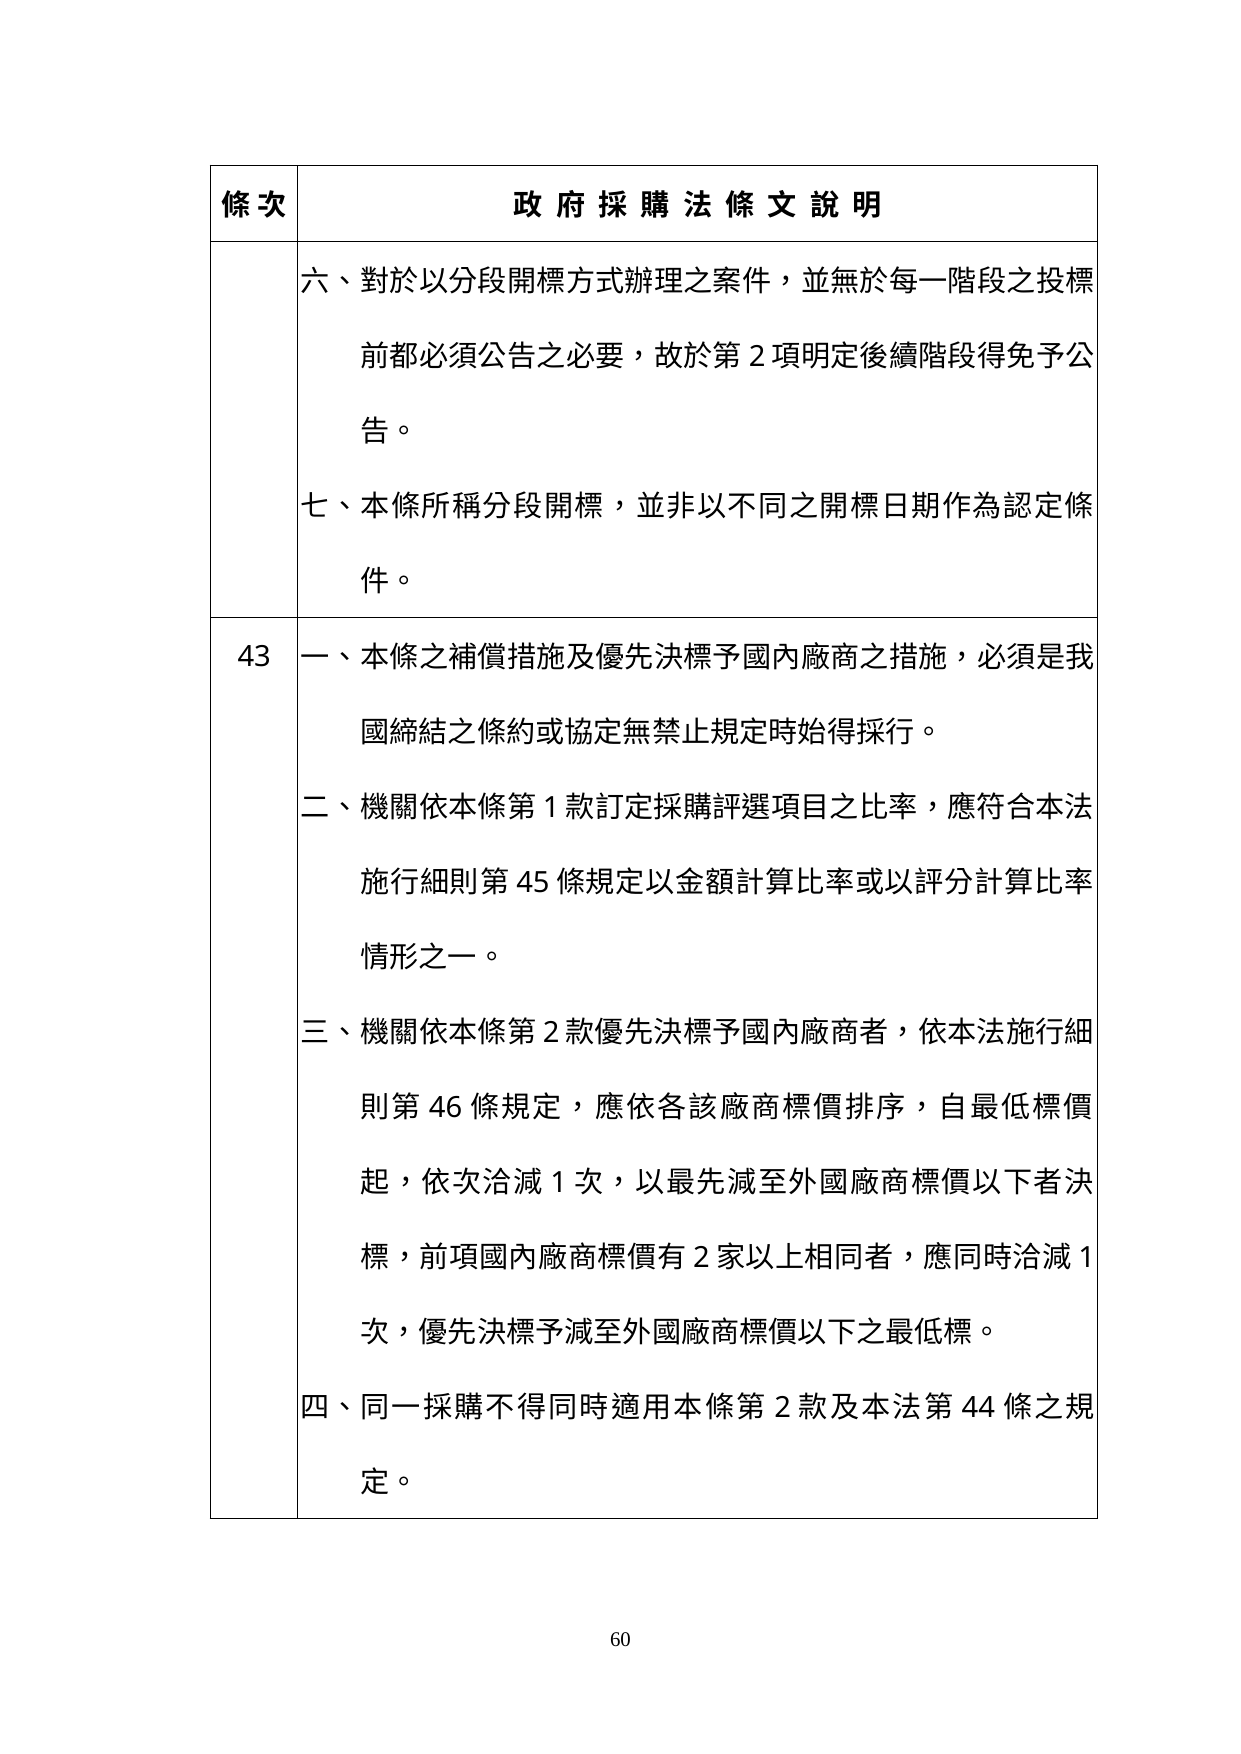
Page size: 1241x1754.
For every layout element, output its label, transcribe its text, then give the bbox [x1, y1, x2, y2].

table_cell 第1項係說明機關得規定廠商將資格、規格、價格同時送達一次開標或分段開標，亦得規定分段招標分階段辦理資格、規格及價格之開標。依本法施行細則第44條規定僅就資格投標者，以選擇性招標為限。 分段開標之順序，得依資格、規格、價格之順序開標，或將資格與規格或規格與價格合併開標。 機關辦理分段投標，未通過前一階段審標之投標廠商，不得參加後續階段之投標；辦理一次投標分段開標，其已投標未開標之部分，原封發還。 分段投標之第1階段投標廠商家數已達本法第48條第1項3家以上合格廠商投標之規定者，後續階段之開標，得不受該廠商家數之限制。 採一次投標分段開標者，廠商應將各段開標用之投標文件分別密封。 對於以分段開標方式辦理之案件，並無於每一階段之投標前都必須公告之必要，故於第2項明定後續階段得免予公告。 本條所稱分段開標，並非以不同之開標日期作為認定條件。 [298, 242, 1097, 617]
table_cell [211, 242, 297, 617]
table_header 條 次 [211, 166, 297, 241]
table_cell 43 [211, 618, 297, 1518]
table_header 政 府 採 購 法 條 文 說 明 [298, 166, 1097, 241]
table_cell 本條之補償措施及優先決標予國內廠商之措施，必須是我國締結之條約或協定無禁止規定時始得採行。 機關依本條第1款訂定採購評選項目之比率，應符合本法施行細則第45條規定以金額計算比率或以評分計算比率情形之一。 機關依本條第2款優先決標予國內廠商者，依本法施行細則第46條規定，應依各該廠商標價排序，自最低標價起，依次洽減1次，以最先減至外國廠商標價以下者決標，前項國內廠商標價有2家以上相同者，應同時洽減1次，優先決標予減至外國廠商標價以下之最低標。 同一採購不得同時適用本條第2款及本法第44條之規定。 [298, 618, 1097, 1518]
